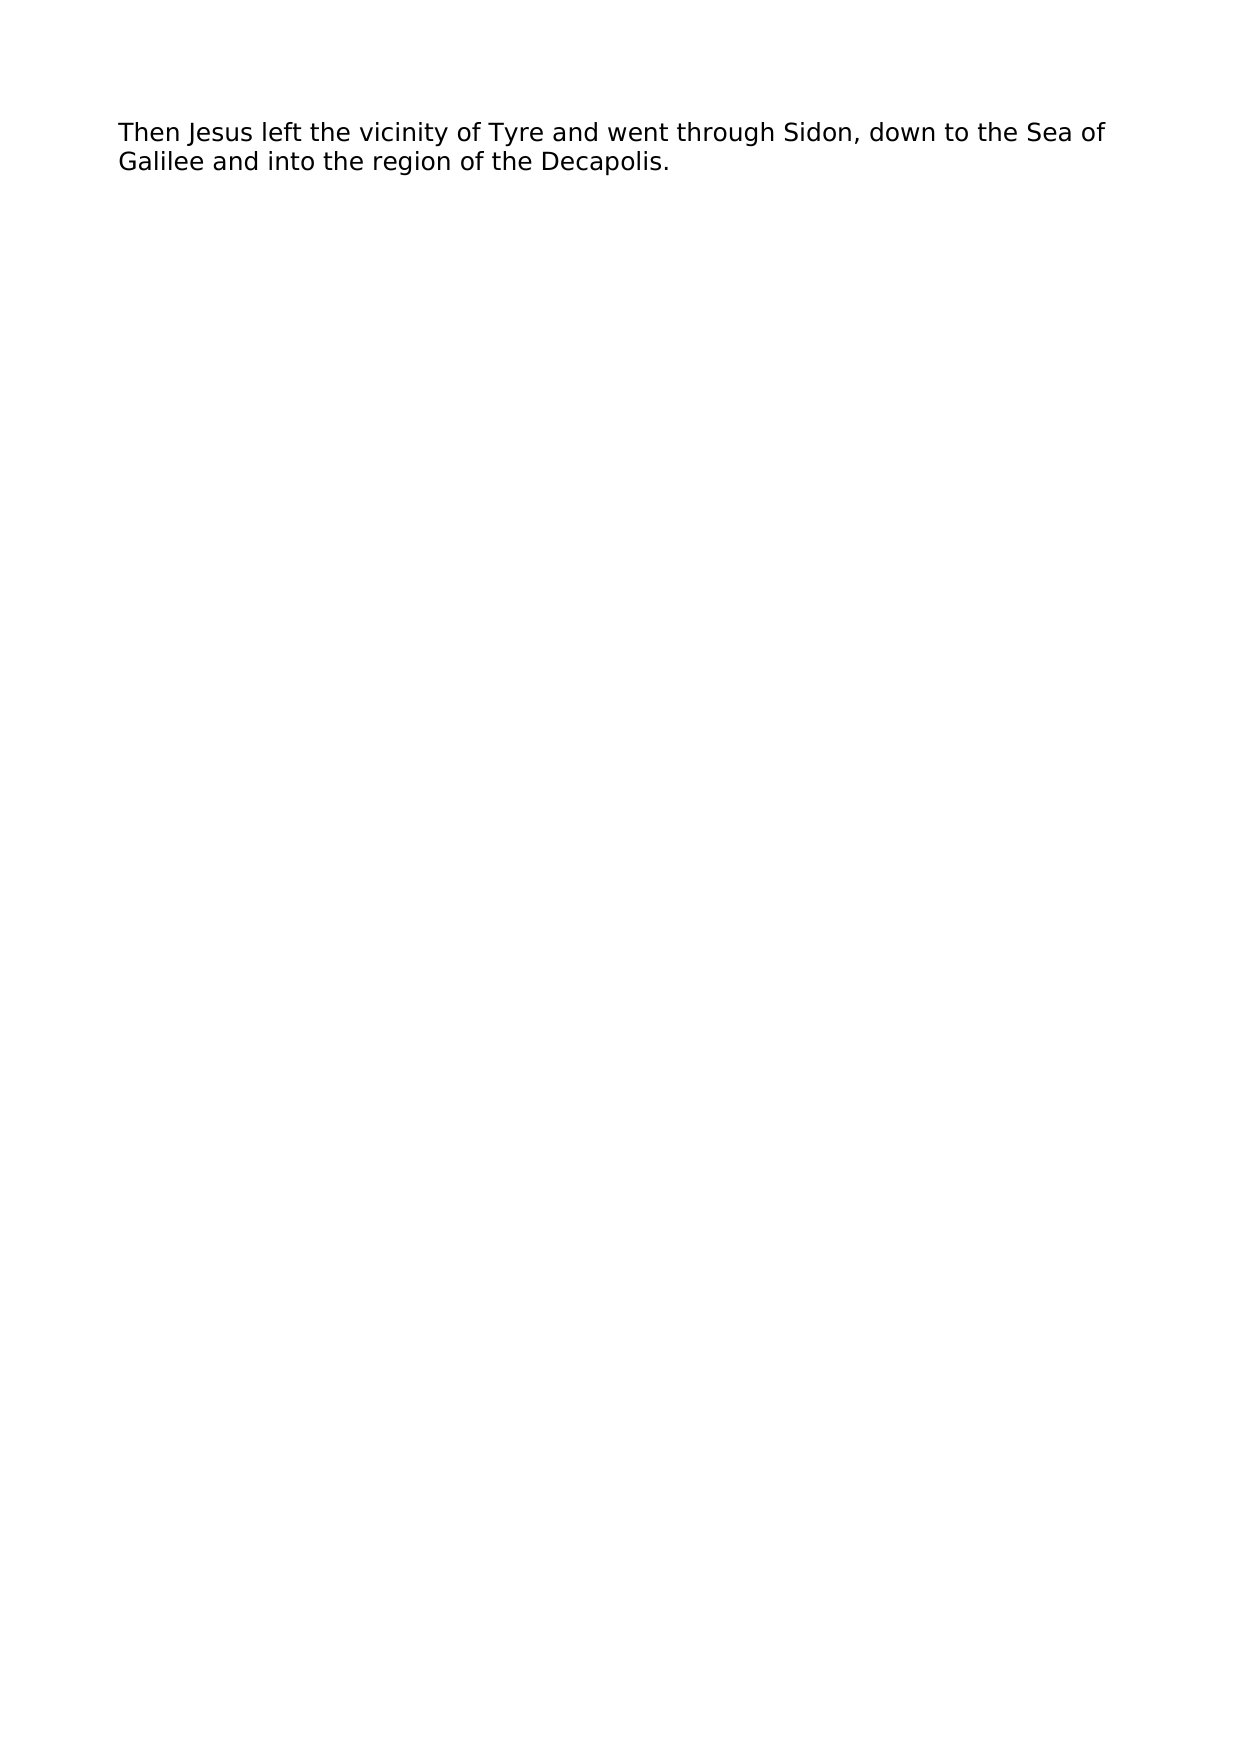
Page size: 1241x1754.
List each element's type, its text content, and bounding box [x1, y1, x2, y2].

text Then Jesus left the vicinity of Tyre and went through Sidon, down to the Sea of Galilee and into the region of the Decapolis. [118, 118, 1122, 176]
